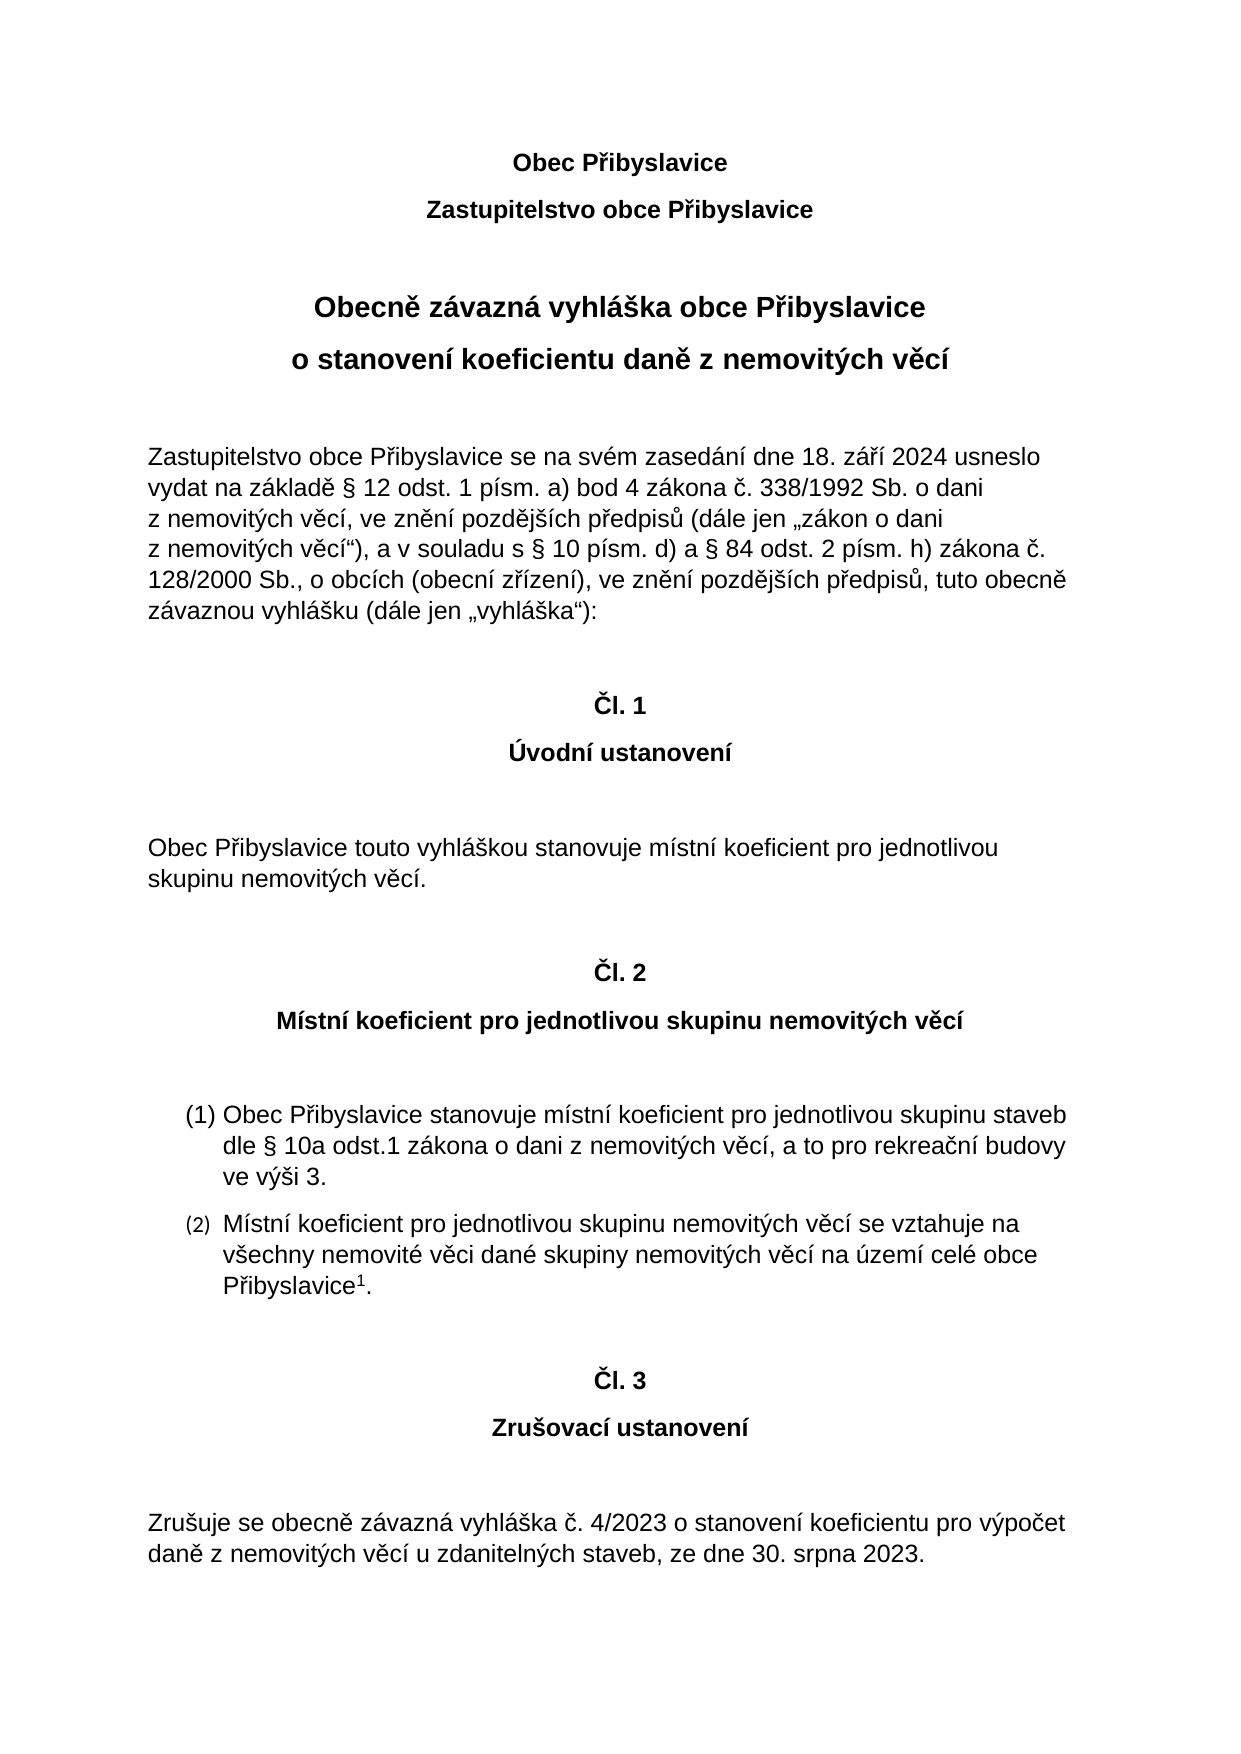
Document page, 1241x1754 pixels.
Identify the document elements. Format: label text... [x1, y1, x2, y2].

list Obec Přibyslavice stanovuje místní koeficient pro jednotlivou skupinu staveb dle § 10a odst.1 zákona o dani z nemovitých věcí, a to pro rekreační budovy ve výši 3. [185, 1101, 1093, 1191]
text Zastupitelstvo obce Přibyslavice se na svém zasedání dne 18. září 2024 usneslo vydat na základě § 12 odst. 1 písm. a) bod 4 zákona č. 338/1992 Sb. o dani z nemovitých věcí, ve znění pozdějších předpisů (dále jen „zákon o dani z nemovitých věcí“), a v souladu s § 10 písm. d) a § 84 odst. 2 písm. h) zákona č. 128/2000 Sb., o obcích (obecní zřízení), ve znění pozdějších předpisů, tuto obecně závaznou vyhlášku (dále jen „vyhláška“): [148, 442, 1093, 624]
text Obec Přibyslavice [148, 148, 1093, 176]
text Zrušovací ustanovení [148, 1413, 1093, 1442]
list Místní koeficient pro jednotlivou skupinu nemovitých věcí se vztahuje na všechny nemovité věci dané skupiny nemovitých věcí na území celé obce Přibyslavice1. [185, 1209, 1093, 1300]
text Obec Přibyslavice touto vyhláškou stanovuje místní koeficient pro jednotlivou skupinu nemovitých věcí. [148, 833, 1093, 892]
text Čl. 3 [148, 1366, 1093, 1395]
text o stanovení koeficientu daně z nemovitých věcí [148, 342, 1093, 376]
text Zrušuje se obecně závazná vyhláška č. 4/2023 o stanovení koeficientu pro výpočet daně z nemovitých věcí u zdanitelných staveb, ze dne 30. srpna 2023. [148, 1508, 1093, 1568]
text Čl. 1 [148, 691, 1093, 719]
text Místní koeficient pro jednotlivou skupinu nemovitých věcí [148, 1006, 1093, 1034]
text Zastupitelstvo obce Přibyslavice [148, 195, 1093, 224]
text Úvodní ustanovení [148, 738, 1093, 767]
text Obecně závazná vyhláška obce Přibyslavice [148, 290, 1093, 323]
text Čl. 2 [148, 958, 1093, 987]
